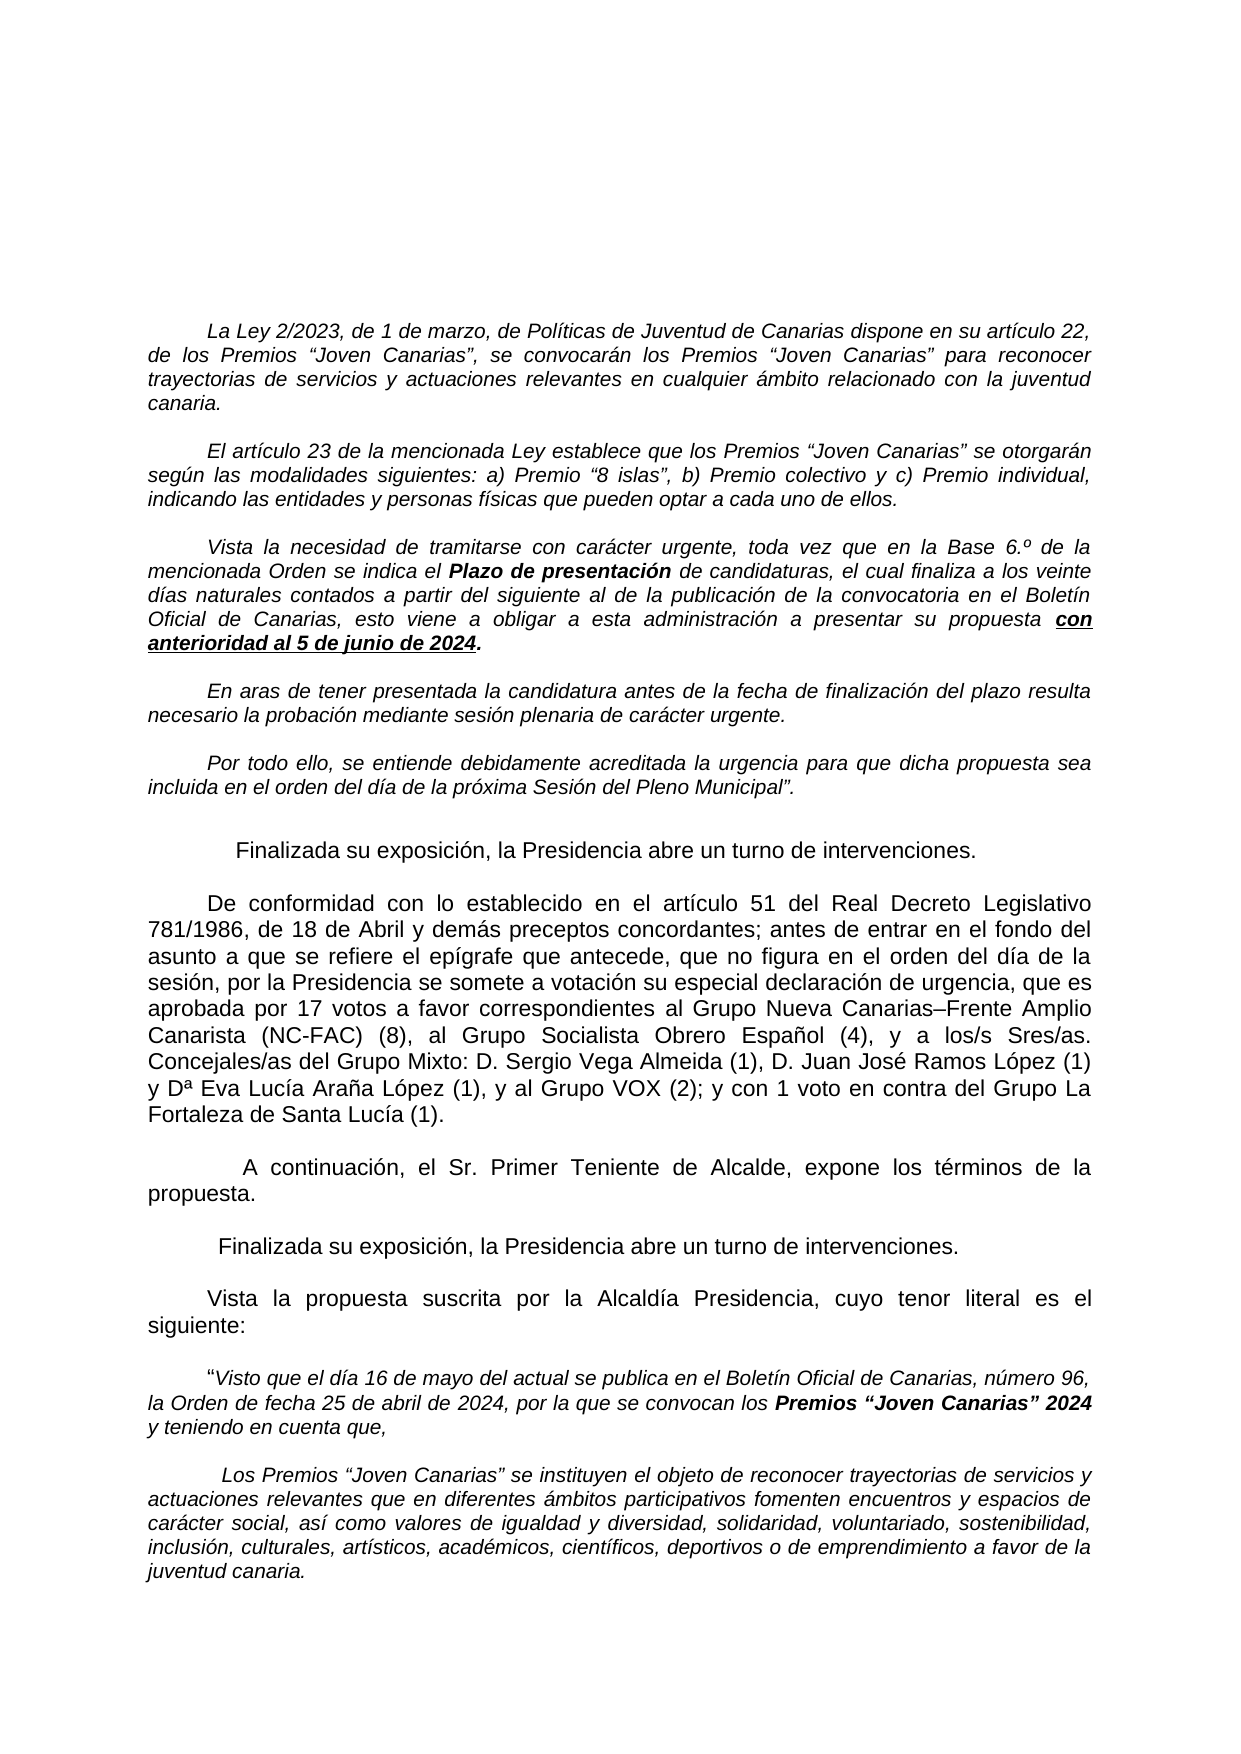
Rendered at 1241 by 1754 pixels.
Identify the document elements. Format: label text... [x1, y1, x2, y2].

text Finalizada su exposición, la Presidencia abre un turno de intervenciones. [148, 1233, 1092, 1259]
text Finalizada su exposición, la Presidencia abre un turno de intervenciones. [148, 837, 1092, 864]
text La Ley 2/2023, de 1 de marzo, de Políticas de Juventud de Canarias dispone en su artículo 22, de los Premios “Joven Canarias”, se convocarán los Premios “Joven Canarias” para reconocer trayectorias de servicios y actuaciones relevantes en cualquier ámbito relacionado con la juventud canaria. [148, 319, 1092, 415]
text Vista la necesidad de tramitarse con carácter urgente, toda vez que en la Base 6.º de la mencionada Orden se indica el Plazo de presentación de candidaturas, el cual finaliza a los veinte días naturales contados a partir del siguiente al de la publicación de la convocatoria en el Boletín Oficial de Canarias, esto viene a obligar a esta administración a presentar su propuesta con anterioridad al 5 de junio de 2024. [148, 535, 1092, 655]
text “Visto que el día 16 de mayo del actual se publica en el Boletín Oficial de Canarias, número 96, la Orden de fecha 25 de abril de 2024, por la que se convocan los Premios “Joven Canarias” 2024 y teniendo en cuenta que, [148, 1364, 1092, 1439]
text En aras de tener presentada la candidatura antes de la fecha de finalización del plazo resulta necesario la probación mediante sesión plenaria de carácter urgente. [148, 679, 1092, 727]
text A continuación, el Sr. Primer Teniente de Alcalde, expone los términos de la propuesta. [148, 1153, 1092, 1206]
text El artículo 23 de la mencionada Ley establece que los Premios “Joven Canarias” se otorgarán según las modalidades siguientes: a) Premio “8 islas”, b) Premio colectivo y c) Premio individual, indicando las entidades y personas físicas que pueden optar a cada uno de ellos. [148, 439, 1092, 511]
text Por todo ello, se entiende debidamente acreditada la urgencia para que dicha propuesta sea incluida en el orden del día de la próxima Sesión del Pleno Municipal”. [148, 751, 1092, 798]
text De conformidad con lo establecido en el artículo 51 del Real Decreto Legislativo 781/1986, de 18 de Abril y demás preceptos concordantes; antes de entrar en el fondo del asunto a que se refiere el epígrafe que antecede, que no figura en el orden del día de la sesión, por la Presidencia se somete a votación su especial declaración de urgencia, que es aprobada por 17 votos a favor correspondientes al Grupo Nueva Canarias–Frente Amplio Canarista (NC-FAC) (8), al Grupo Socialista Obrero Español (4), y a los/s Sres/as. Concejales/as del Grupo Mixto: D. Sergio Vega Almeida (1), D. Juan José Ramos López (1) y Dª Eva Lucía Araña López (1), y al Grupo VOX (2); y con 1 voto en contra del Grupo La Fortaleza de Santa Lucía (1). [148, 890, 1092, 1127]
text Vista la propuesta suscrita por la Alcaldía Presidencia, cuyo tenor literal es el siguiente: [148, 1285, 1092, 1338]
text Los Premios “Joven Canarias” se instituyen el objeto de reconocer trayectorias de servicios y actuaciones relevantes que en diferentes ámbitos participativos fomenten encuentros y espacios de carácter social, así como valores de igualdad y diversidad, solidaridad, voluntariado, sostenibilidad, inclusión, culturales, artísticos, académicos, científicos, deportivos o de emprendimiento a favor de la juventud canaria. [148, 1463, 1092, 1582]
